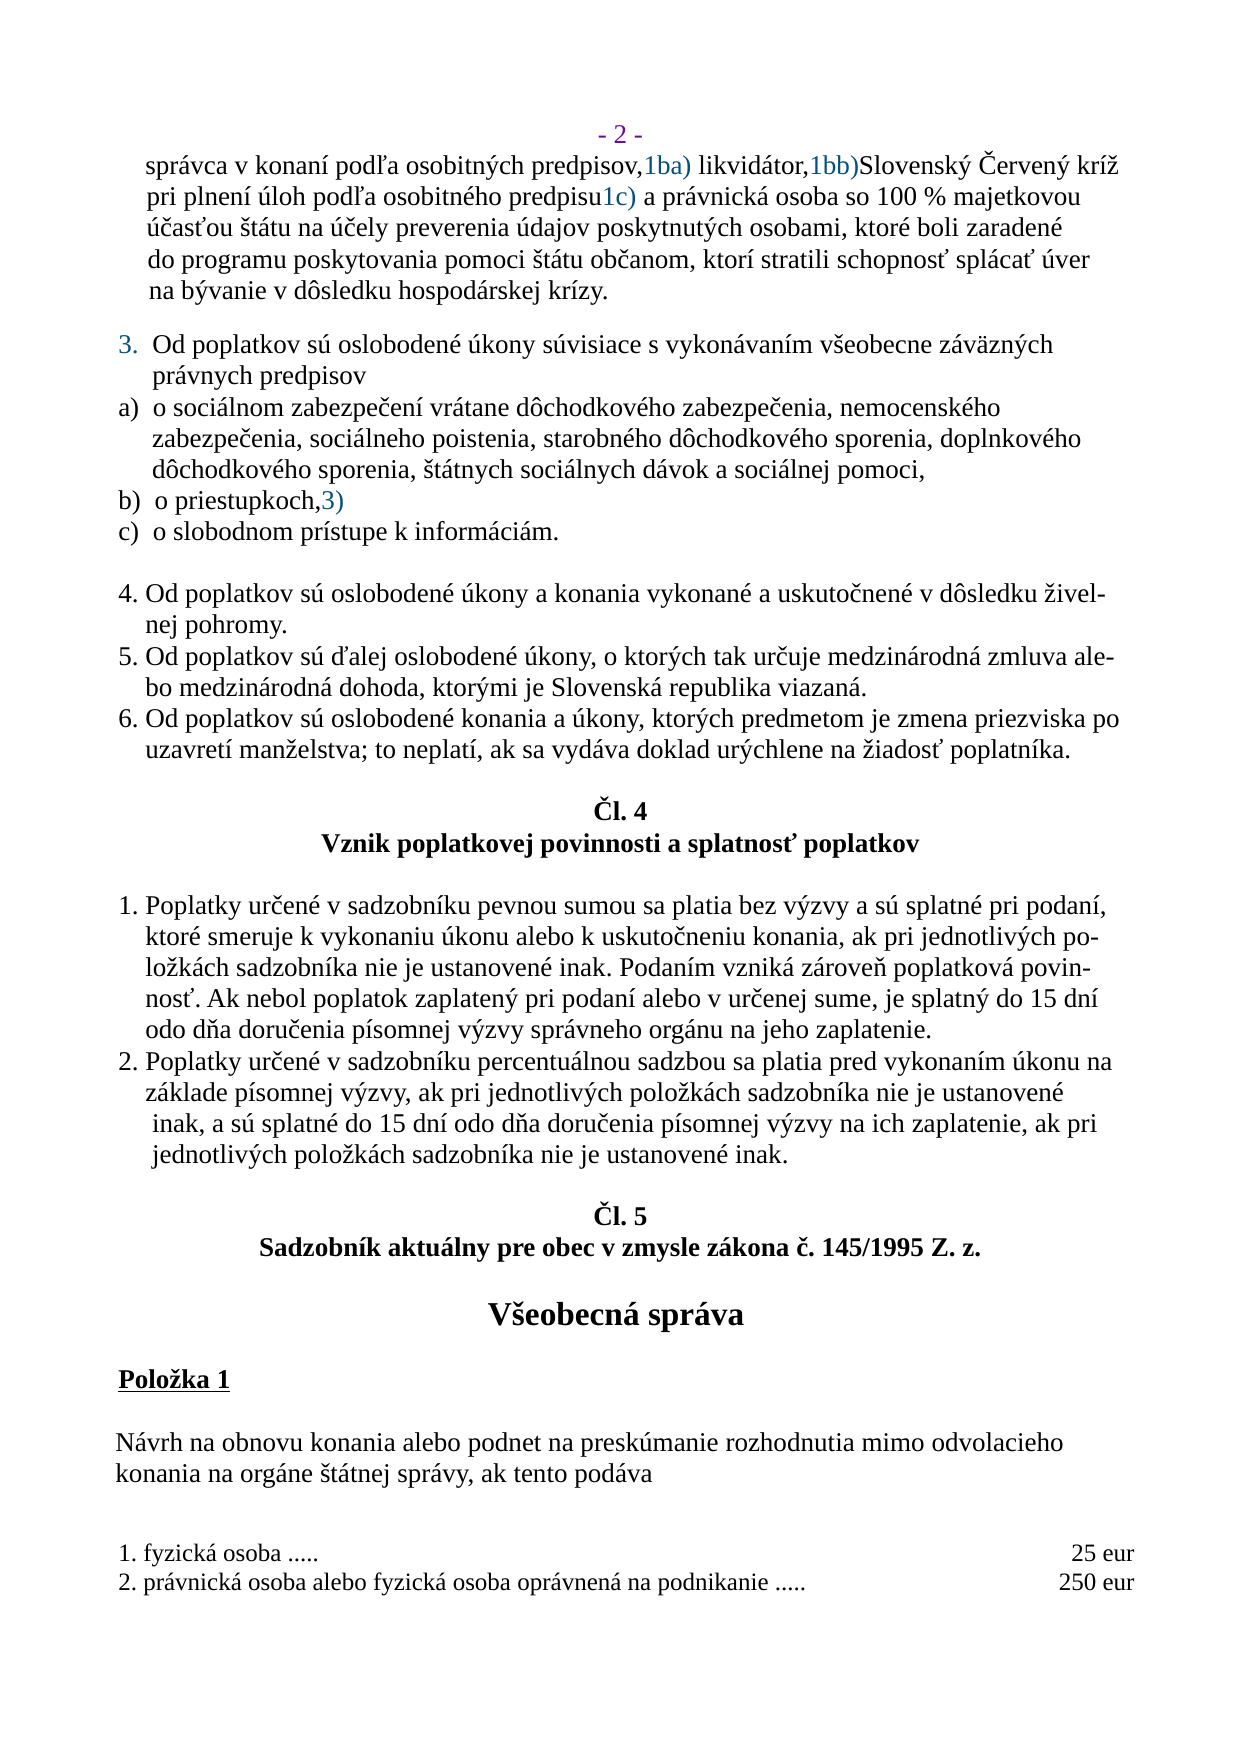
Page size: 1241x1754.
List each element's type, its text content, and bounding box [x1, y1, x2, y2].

text odo dňa doručenia písomnej výzvy správneho orgánu na jeho zaplatenie. [118, 1013, 1122, 1045]
text základe písomnej výzvy, ak pri jednotlivých položkách sadzobníka nie je ustanovené [118, 1076, 1122, 1107]
text právnych predpisov [118, 359, 1122, 391]
text účasťou štátu na účely preverenia údajov poskytnutých osobami, ktoré boli zaradené [118, 212, 1122, 243]
text do programu poskytovania pomoci štátu občanom, ktorí stratili schopnosť splácať úver [118, 243, 1122, 274]
table_header 1. fyzická osoba ..... [118, 1538, 1051, 1567]
table_header Návrh na obnovu konania alebo podnet na preskúmanie rozhodnutia mimo odvolacieho konania na orgáne štátnej správy, ak tento podáva [115, 1426, 1122, 1488]
text jednotlivých položkách sadzobníka nie je ustanovené inak. [118, 1138, 1122, 1169]
table_cell 250 eur [1051, 1567, 1134, 1624]
table_cell 2. právnická osoba alebo fyzická osoba oprávnená na podnikanie ..... [118, 1567, 1051, 1624]
text 2. Poplatky určené v sadzobníku percentuálnou sadzbou sa platia pred vykonaním úkonu na [118, 1045, 1122, 1076]
text 6. Od poplatkov sú oslobodené konania a úkony, ktorých predmetom je zmena priezviska po [118, 702, 1122, 733]
text na bývanie v dôsledku hospodárskej krízy. [118, 274, 1122, 305]
text - 2 - [118, 118, 1122, 149]
text c) o slobodnom prístupe k informáciám. [118, 515, 1122, 546]
text b) o priestupkoch,3) [118, 484, 1122, 515]
table_header 25 eur [1051, 1538, 1134, 1567]
text dôchodkového sporenia, štátnych sociálnych dávok a sociálnej pomoci, [118, 453, 1122, 484]
text 3. Od poplatkov sú oslobodené úkony súvisiace s vykonávaním všeobecne záväzných [118, 328, 1122, 359]
text Čl. 4 [118, 796, 1122, 827]
text uzavretí manželstva; to neplatí, ak sa vydáva doklad urýchlene na žiadosť poplatníka. [118, 733, 1122, 764]
text inak, a sú splatné do 15 dní odo dňa doručenia písomnej výzvy na ich zaplatenie, ak pri [118, 1107, 1122, 1138]
text a) o sociálnom zabezpečení vrátane dôchodkového zabezpečenia, nemocenského [118, 391, 1122, 422]
text správca v konaní podľa osobitných predpisov,1ba) likvidátor,1bb)Slovenský Červený kríž [118, 149, 1122, 180]
text Čl. 5 [118, 1200, 1122, 1232]
text 1. Poplatky určené v sadzobníku pevnou sumou sa platia bez výzvy a sú splatné pri podaní, [118, 889, 1122, 920]
text bo medzinárodná dohoda, ktorými je Slovenská republika viazaná. [118, 671, 1122, 702]
text 4. Od poplatkov sú oslobodené úkony a konania vykonané a uskutočnené v dôsledku živel- [118, 577, 1122, 609]
text 5. Od poplatkov sú ďalej oslobodené úkony, o ktorých tak určuje medzinárodná zmluva ale- [118, 640, 1122, 671]
text ktoré smeruje k vykonaniu úkonu alebo k uskutočneniu konania, ak pri jednotlivých po- [118, 920, 1122, 951]
text pri plnení úloh podľa osobitného predpisu1c) a právnická osoba so 100 % majetkovou [118, 180, 1122, 212]
text nosť. Ak nebol poplatok zaplatený pri podaní alebo v určenej sume, je splatný do 15 dní [118, 982, 1122, 1013]
text Vznik poplatkovej povinnosti a splatnosť poplatkov [118, 827, 1122, 858]
text ložkách sadzobníka nie je ustanovené inak. Podaním vzniká zároveň poplatková povin- [118, 951, 1122, 982]
text Sadzobník aktuálny pre obec v zmysle zákona č. 145/1995 Z. z. [118, 1232, 1122, 1263]
text nej pohromy. [118, 609, 1122, 640]
text Položka 1 [118, 1363, 1122, 1394]
text Všeobecná správa [118, 1294, 1122, 1332]
text zabezpečenia, sociálneho poistenia, starobného dôchodkového sporenia, doplnkového [118, 422, 1122, 453]
